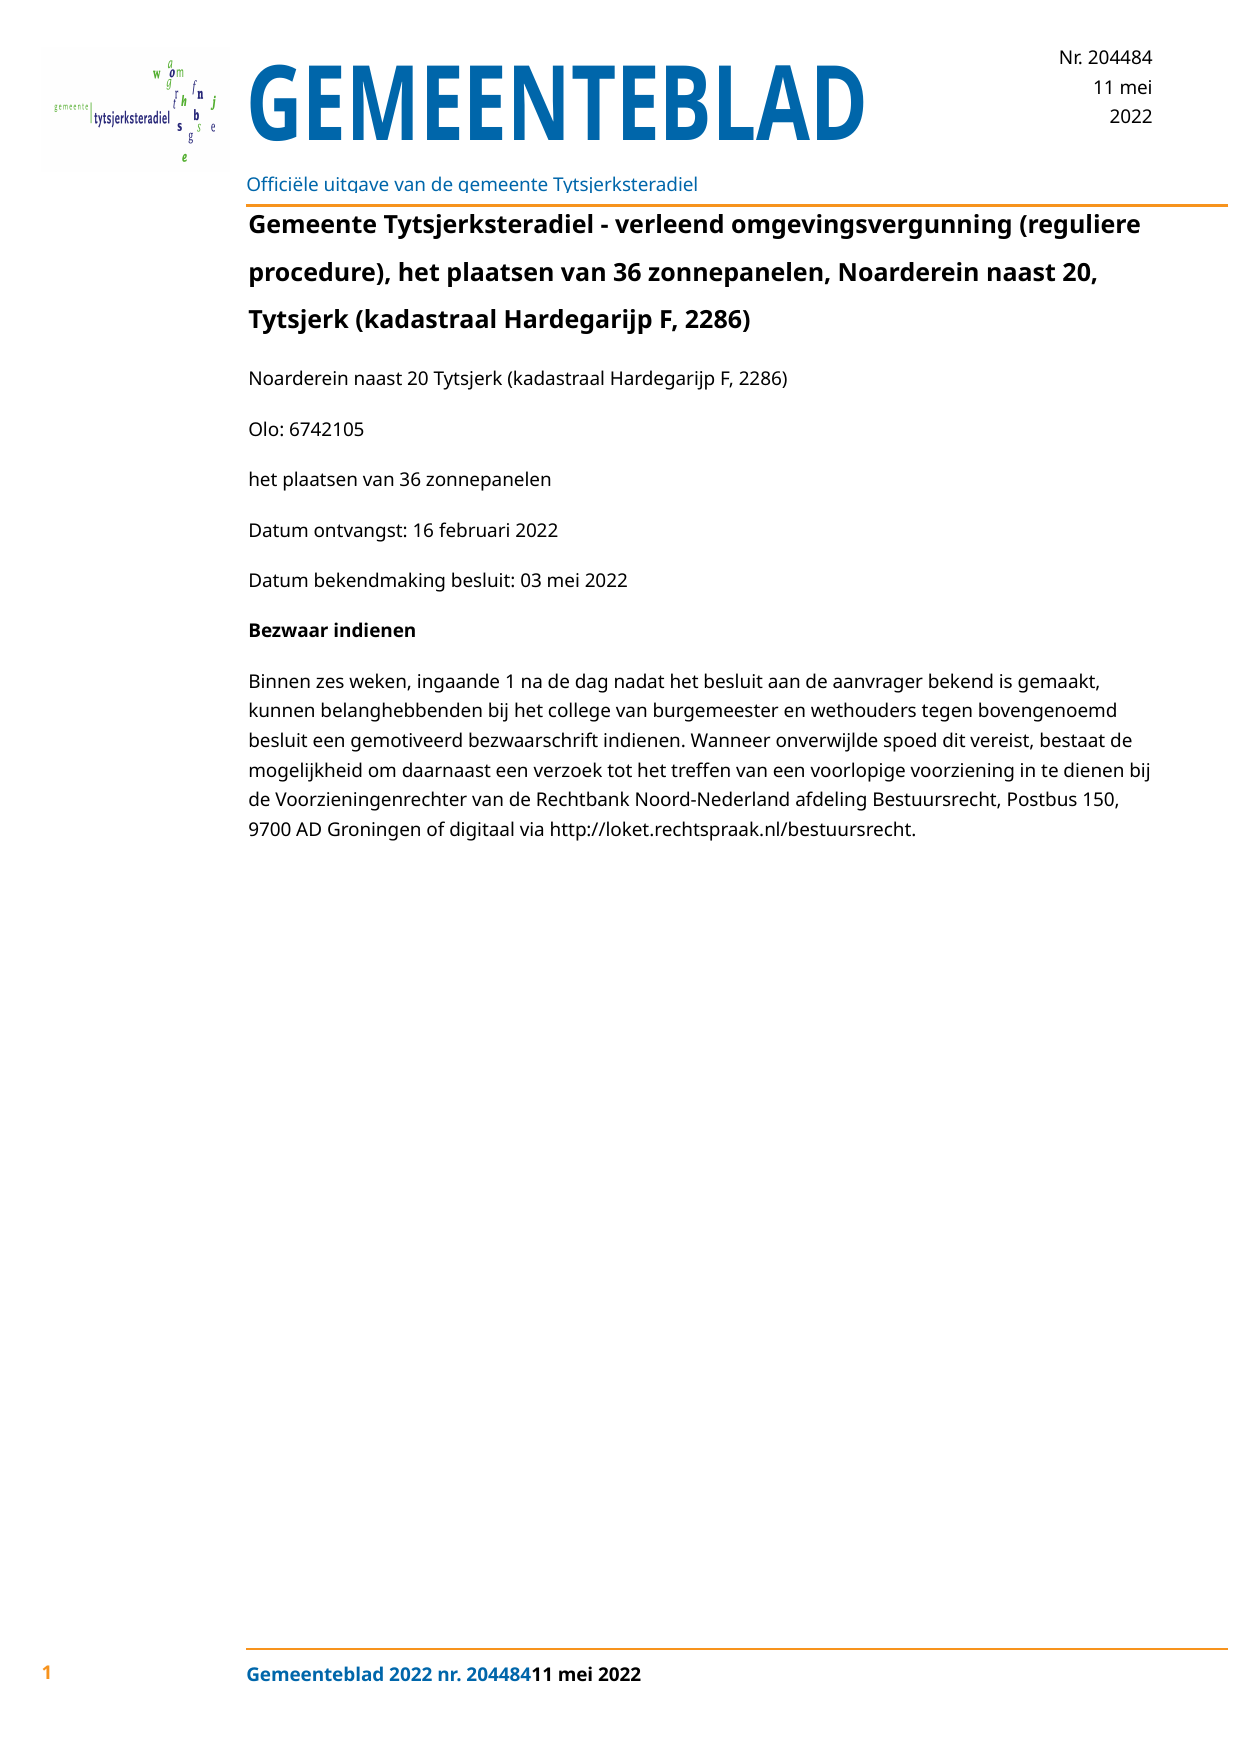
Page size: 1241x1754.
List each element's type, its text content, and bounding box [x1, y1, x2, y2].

text Binnen zes weken, ingaande 1 na de dag nadat het besluit aan de aanvrager bekend is gemaakt, kunnen belanghebbenden bij het college van burgemeester en wethouders tegen bovengenoemd besluit een gemotiveerd bezwaarschrift indienen. Wanneer onverwijlde spoed dit vereist, bestaat de mogelijkheid om daarnaast een verzoek tot het treffen van een voorlopige voorziening in te dienen bij de Voorzieningenrechter van de Rechtbank Noord-Nederland afdeling Bestuursrecht, Postbus 150, 9700 AD Groningen of digitaal via http://loket.rechtspraak.nl/bestuursrecht. [248, 668, 1152, 842]
text het plaatsen van 36 zonnepanelen [248, 466, 1152, 492]
text Datum ontvangst: 16 februari 2022 [248, 517, 1152, 542]
text Olo: 6742105 [248, 416, 1152, 442]
text Gemeente Tytsjerksteradiel - verleend omgevingsvergunning (reguliere procedure), het plaatsen van 36 zonnepanelen, Noarderein naast 20, Tytsjerk (kadastraal Hardegarijp F, 2286) [248, 207, 1152, 336]
picture [41, 47, 231, 172]
text Bezwaar indienen [248, 618, 1152, 643]
text Datum bekendmaking besluit: 03 mei 2022 [248, 567, 1152, 593]
text Noarderein naast 20 Tytsjerk (kadastraal Hardegarijp F, 2286) [248, 366, 1152, 391]
